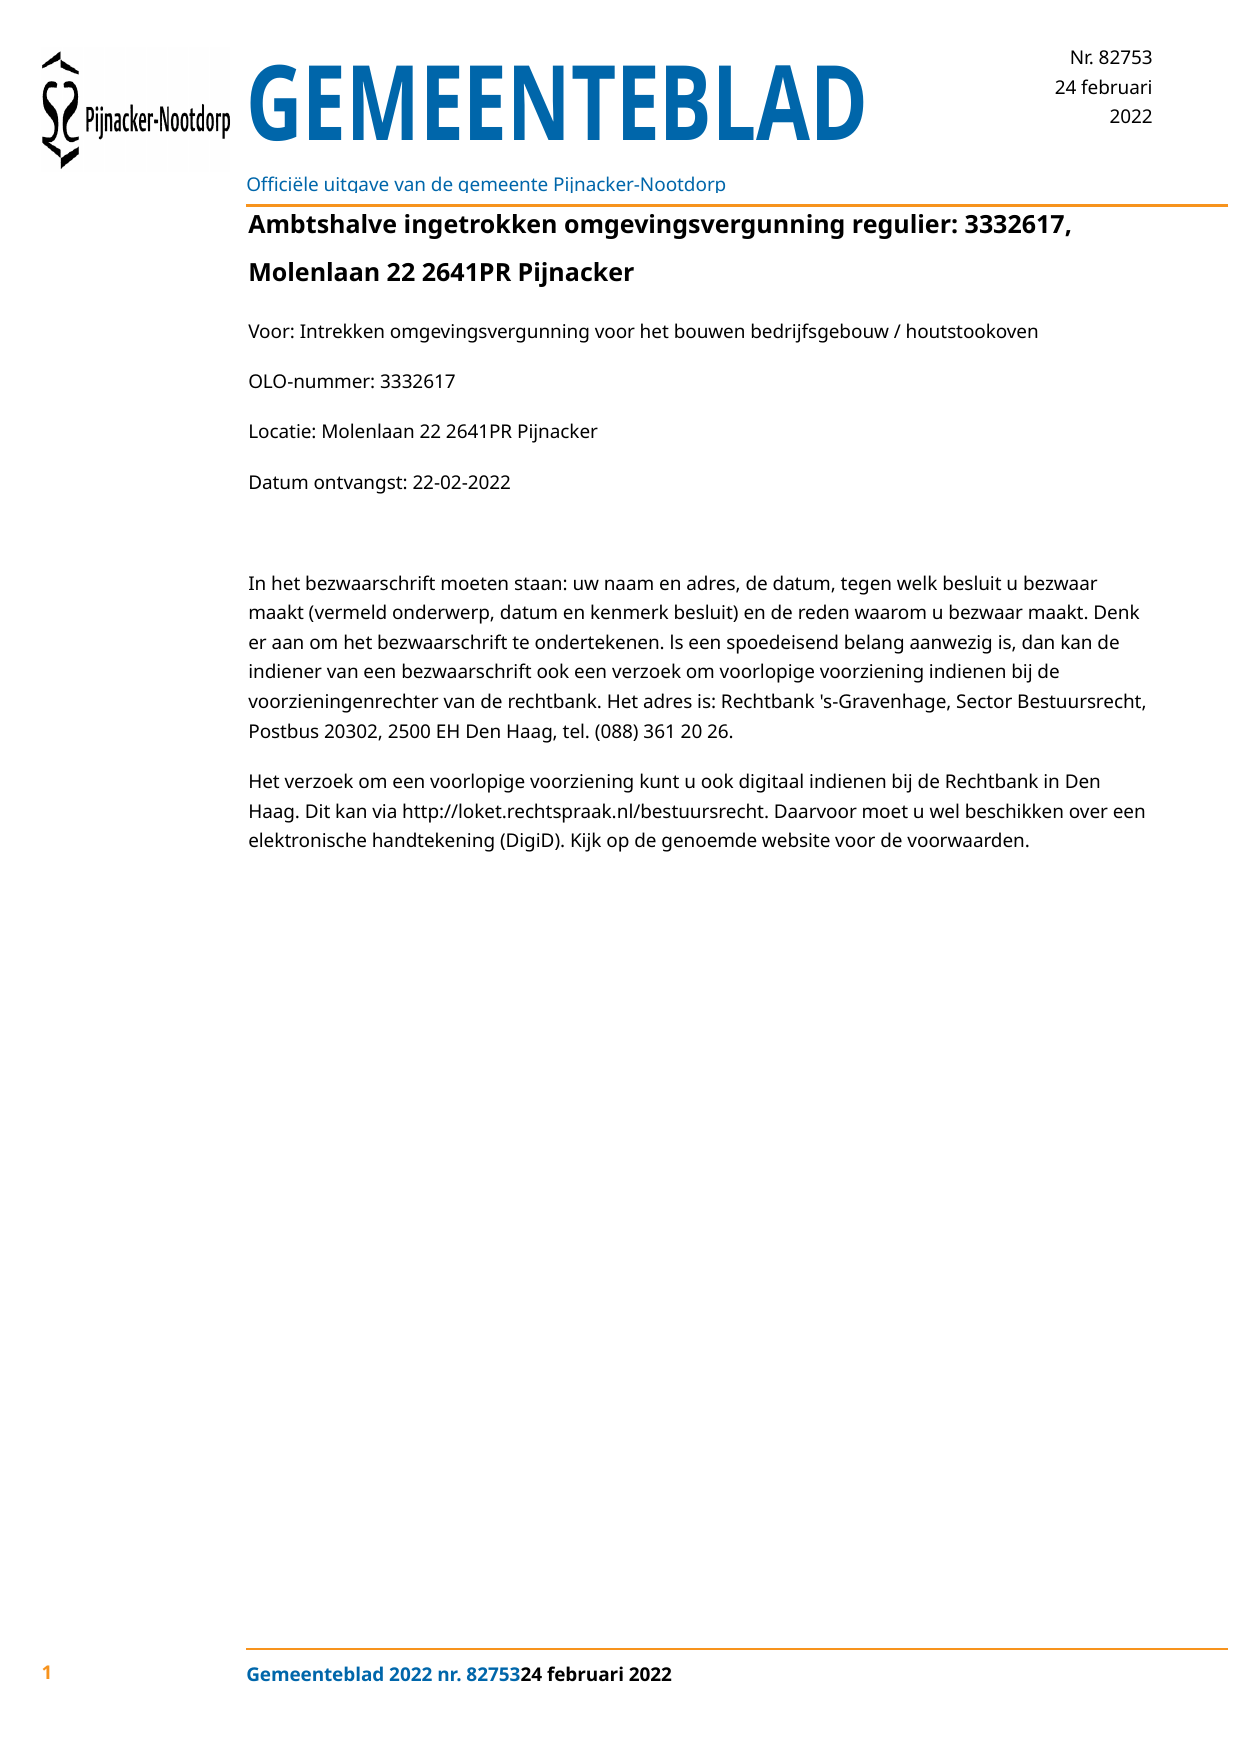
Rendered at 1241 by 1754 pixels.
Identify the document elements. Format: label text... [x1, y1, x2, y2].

text Ambtshalve ingetrokken omgevingsvergunning regulier: 3332617, Molenlaan 22 2641PR Pijnacker [248, 207, 1152, 288]
text Voor: Intrekken omgevingsvergunning voor het bouwen bedrijfsgebouw / houtstookoven [248, 318, 1152, 344]
picture [41, 47, 231, 172]
text Het verzoek om een voorlopige voorziening kunt u ook digitaal indienen bij de Rechtbank in Den Haag. Dit kan via http://loket.rechtspraak.nl/bestuursrecht. Daarvoor moet u wel beschikken over een elektronische handtekening (DigiD). Kijk op de genoemde website voor de voorwaarden. [248, 768, 1152, 853]
text Locatie: Molenlaan 22 2641PR Pijnacker [248, 419, 1152, 444]
text Datum ontvangst: 22-02-2022 [248, 469, 1152, 495]
text In het bezwaarschrift moeten staan: uw naam en adres, de datum, tegen welk besluit u bezwaar maakt (vermeld onderwerp, datum en kenmerk besluit) en de reden waarom u bezwaar maakt. Denk er aan om het bezwaarschrift te ondertekenen. ls een spoedeisend belang aanwezig is, dan kan de indiener van een bezwaarschrift ook een verzoek om voorlopige voorziening indienen bij de voorzieningenrechter van de rechtbank. Het adres is: Rechtbank 's-Gravenhage, Sector Bestuursrecht, Postbus 20302, 2500 EH Den Haag, tel. (088) 361 20 26. [248, 570, 1152, 744]
text OLO-nummer: 3332617 [248, 368, 1152, 394]
